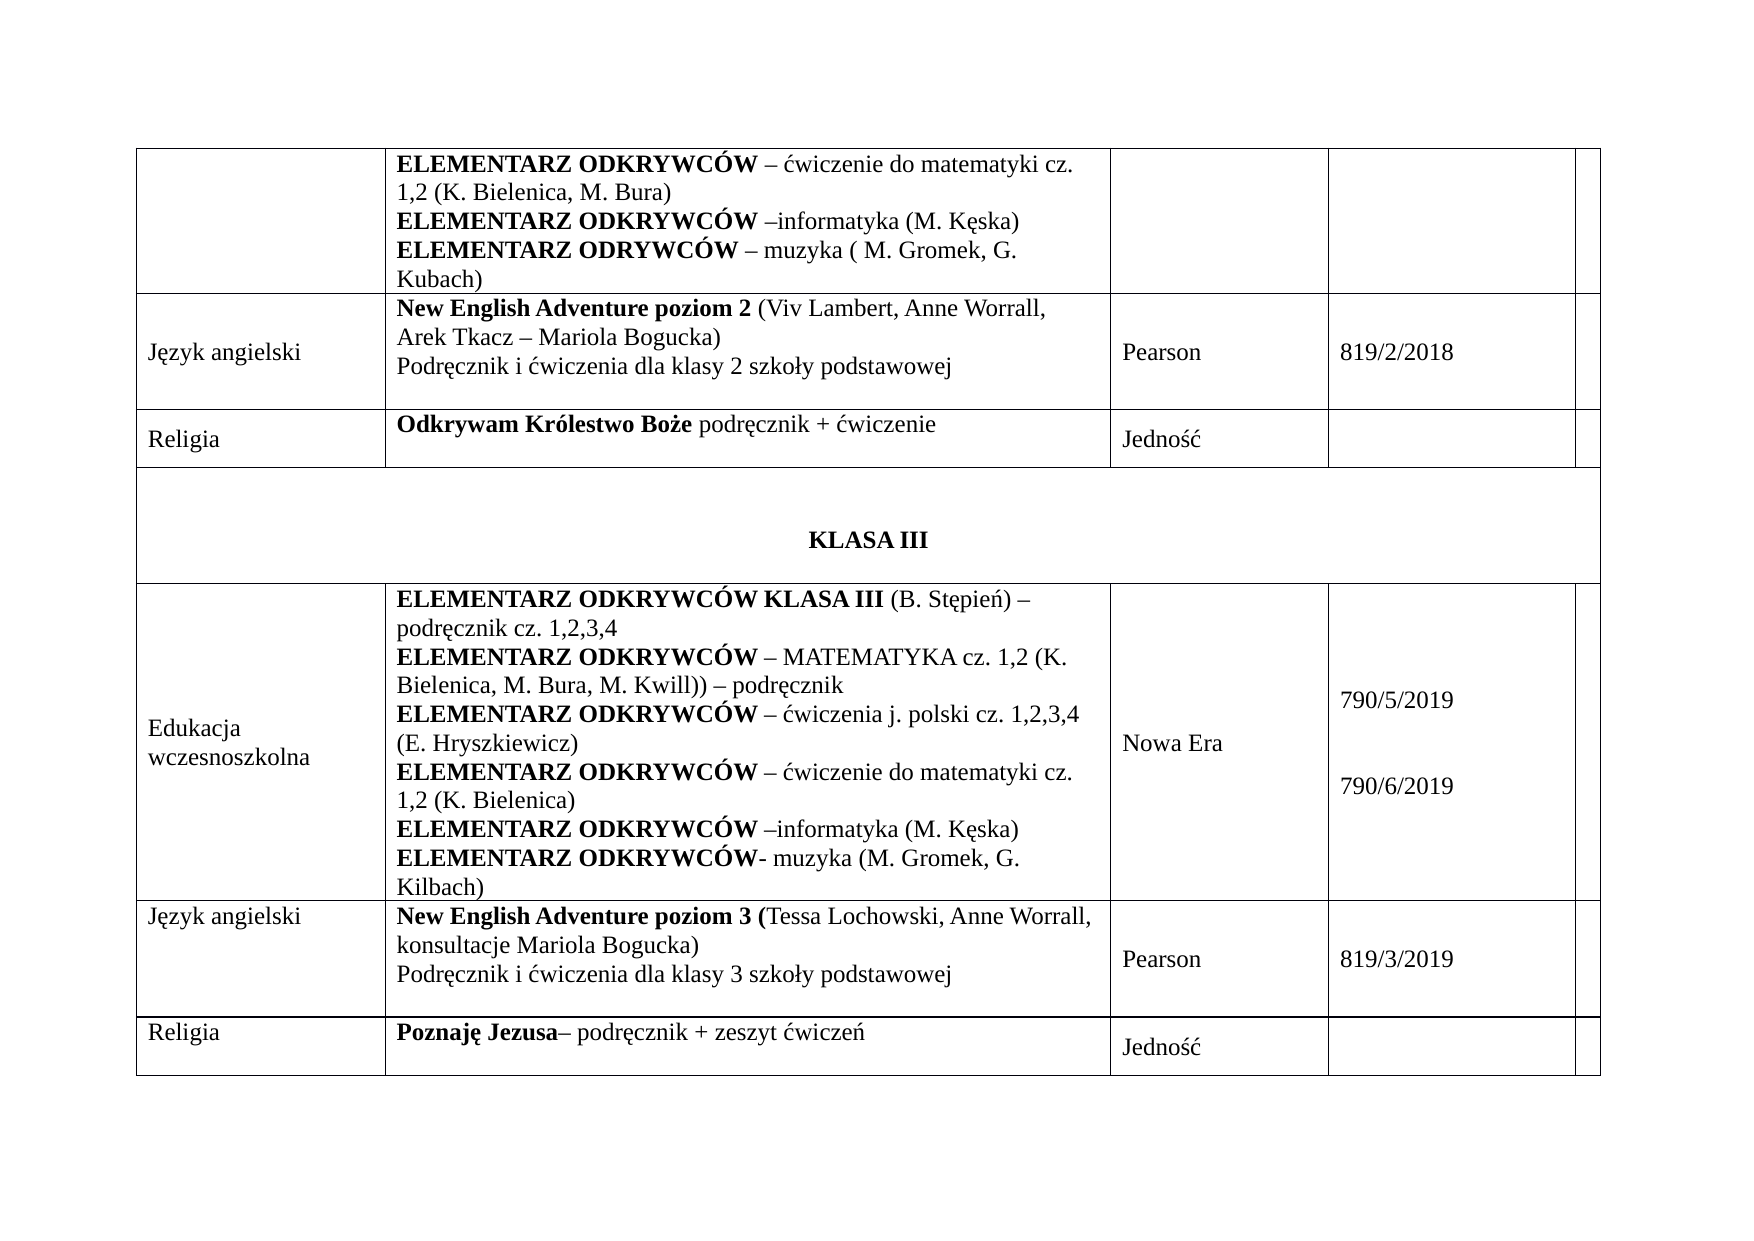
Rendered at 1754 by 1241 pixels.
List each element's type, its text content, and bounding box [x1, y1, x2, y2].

table_cell [1576, 584, 1600, 900]
table_cell Jedność [1111, 410, 1328, 467]
table_cell Język angielski [137, 294, 385, 408]
table_cell [1111, 149, 1328, 292]
table_cell 790/5/2019 790/6/2019 [1329, 584, 1575, 900]
table_cell New English Adventure poziom 2 (Viv Lambert, Anne Worrall, Arek Tkacz – Mariola Bogucka) Podręcznik i ćwiczenia dla klasy 2 szkoły podstawowej [386, 294, 1110, 408]
table_cell Język angielski [137, 901, 385, 1016]
table_cell Jedność [1111, 1018, 1328, 1075]
table_cell [1329, 149, 1575, 292]
table_cell ELEMENTARZ ODKRYWCÓW KLASA III (B. Stępień) – podręcznik cz. 1,2,3,4 ELEMENTARZ ODKRYWCÓW – MATEMATYKA cz. 1,2 (K. Bielenica, M. Bura, M. Kwill)) – podręcznik ELEMENTARZ ODKRYWCÓW – ćwiczenia j. polski cz. 1,2,3,4 (E. Hryszkiewicz) ELEMENTARZ ODKRYWCÓW – ćwiczenie do matematyki cz. 1,2 (K. Bielenica) ELEMENTARZ ODKRYWCÓW –informatyka (M. Kęska) ELEMENTARZ ODKRYWCÓW- muzyka (M. Gromek, G. Kilbach) [386, 584, 1110, 900]
table_cell Poznaję Jezusa– podręcznik + zeszyt ćwiczeń [386, 1018, 1110, 1075]
table_cell Nowa Era [1111, 584, 1328, 900]
table_cell Odkrywam Królestwo Boże podręcznik + ćwiczenie [386, 410, 1110, 467]
table_cell KLASA III [137, 468, 1600, 583]
table_cell [1576, 410, 1600, 467]
table_cell [137, 149, 385, 292]
table_cell New English Adventure poziom 3 (Tessa Lochowski, Anne Worrall, konsultacje Mariola Bogucka) Podręcznik i ćwiczenia dla klasy 3 szkoły podstawowej [386, 901, 1110, 1016]
table_cell [1576, 294, 1600, 408]
table_cell Religia [137, 410, 385, 467]
table_cell Edukacja wczesnoszkolna [137, 584, 385, 900]
table_cell [1329, 1018, 1575, 1075]
table_cell Pearson [1111, 294, 1328, 408]
table_cell ELEMENTARZ ODKRYWCÓW – ćwiczenie do matematyki cz. 1,2 (K. Bielenica, M. Bura) ELEMENTARZ ODKRYWCÓW –informatyka (M. Kęska) ELEMENTARZ ODRYWCÓW – muzyka ( M. Gromek, G. Kubach) [386, 149, 1110, 292]
table_cell 819/3/2019 [1329, 901, 1575, 1016]
table_cell [1576, 901, 1600, 1016]
table_cell [1576, 149, 1600, 292]
table_cell Religia [137, 1018, 385, 1075]
table_cell [1329, 410, 1575, 467]
table_cell Pearson [1111, 901, 1328, 1016]
table_cell [1576, 1018, 1600, 1075]
table_cell 819/2/2018 [1329, 294, 1575, 408]
